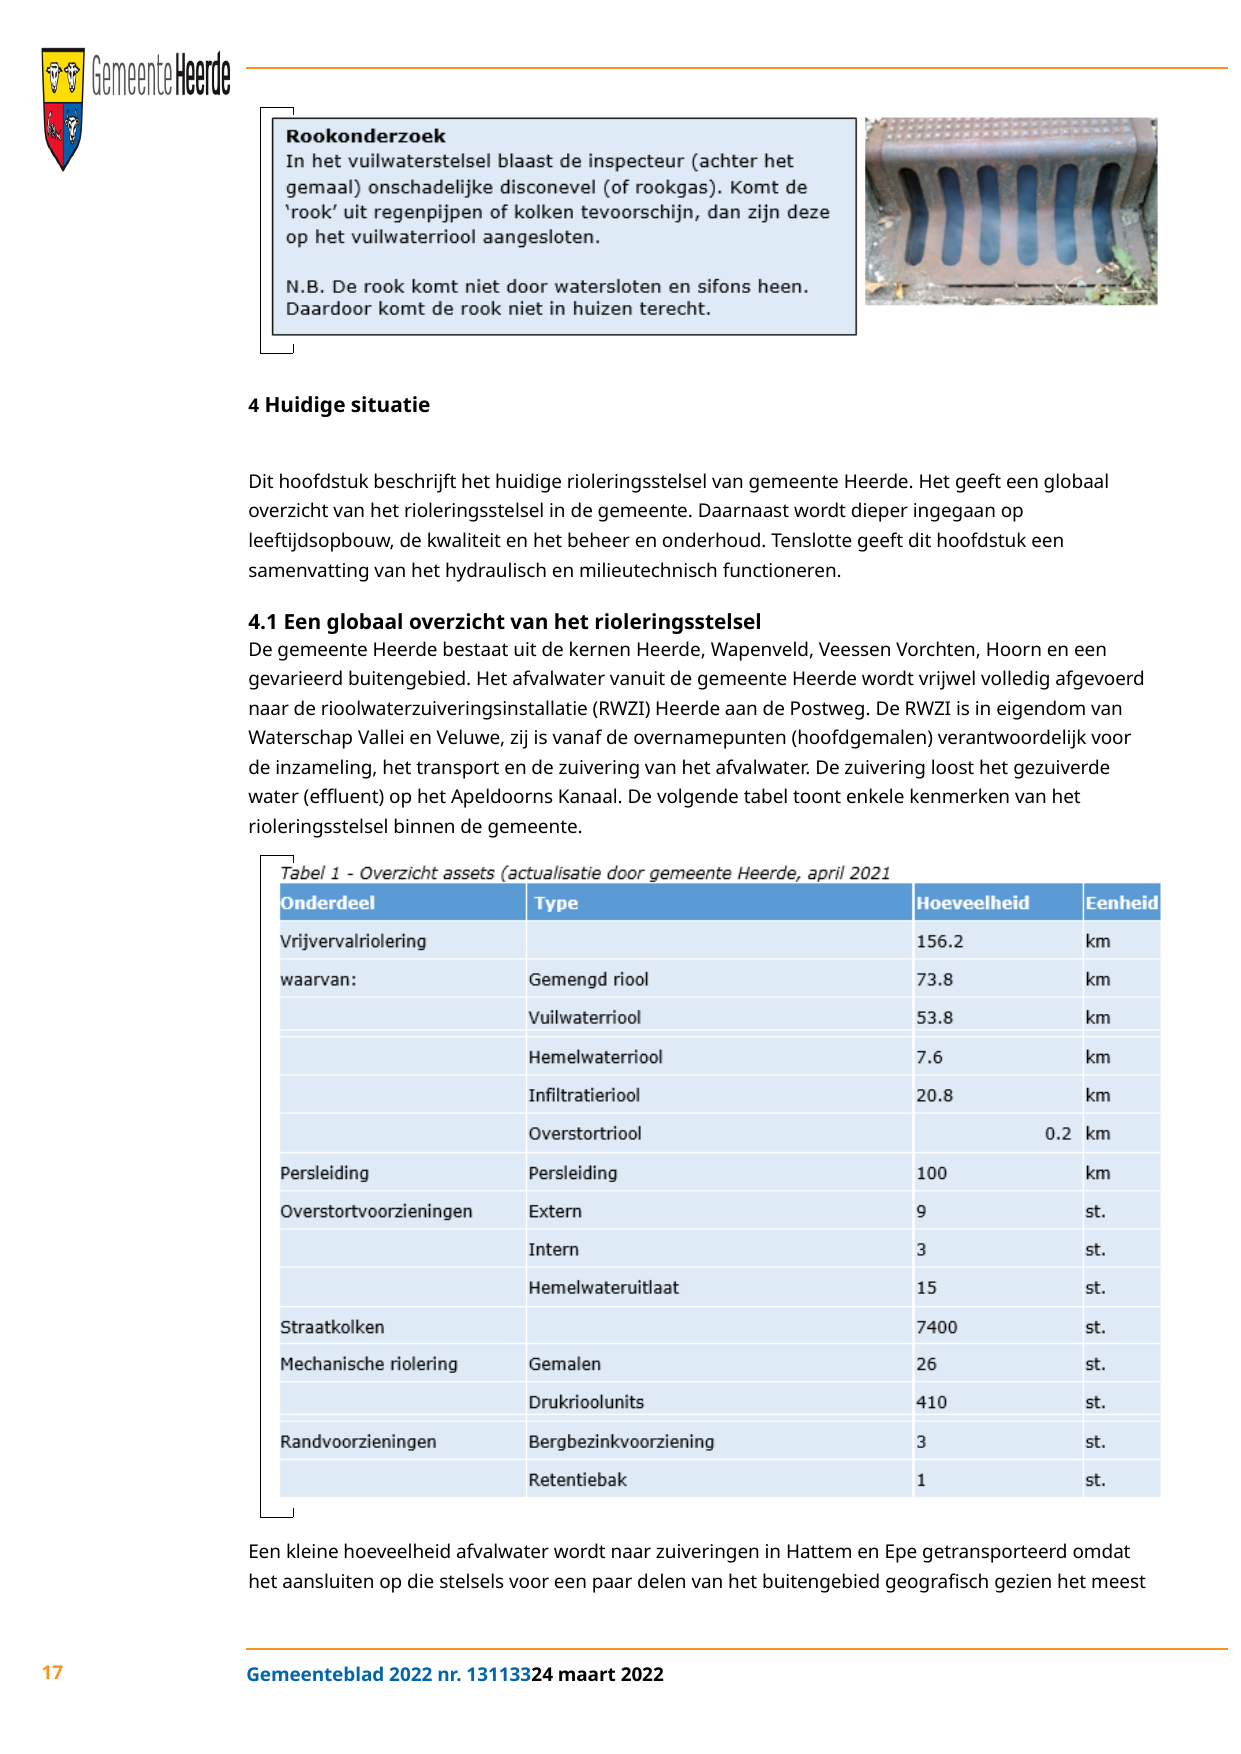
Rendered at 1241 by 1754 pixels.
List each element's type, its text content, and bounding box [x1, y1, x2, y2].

text 4 Huidige situatie [248, 390, 1152, 419]
text Een kleine hoeveelheid afvalwater wordt naar zuiveringen in Hattem en Epe getransporteerd omdat het aansluiten op die stelsels voor een paar delen van het buitengebied geografisch gezien het meest [248, 1538, 1152, 1594]
picture [268, 863, 1173, 1508]
picture [268, 115, 1173, 344]
text De gemeente Heerde bestaat uit de kernen Heerde, Wapenveld, Veessen Vorchten, Hoorn en een gevarieerd buitengebied. Het afvalwater vanuit de gemeente Heerde wordt vrijwel volledig afgevoerd naar de rioolwaterzuiveringsinstallatie (RWZI) Heerde aan de Postweg. De RWZI is in eigendom van Waterschap Vallei en Veluwe, zij is vanaf de overnamepunten (hoofdgemalen) verantwoordelijk voor de inzameling, het transport en de zuivering van het afvalwater. De zuivering loost het gezuiverde water (effluent) op het Apeldoorns Kanaal. De volgende tabel toont enkele kenmerken van het rioleringsstelsel binnen de gemeente. [248, 636, 1152, 839]
text 4.1 Een globaal overzicht van het rioleringsstelsel [248, 607, 1152, 636]
text Dit hoofdstuk beschrijft het huidige rioleringsstelsel van gemeente Heerde. Het geeft een globaal overzicht van het rioleringsstelsel in de gemeente. Daarnaast wordt dieper ingegaan op leeftijdsopbouw, de kwaliteit en het beheer en onderhoud. Tenslotte geeft dit hoofdstuk een samenvatting van het hydraulisch en milieutechnisch functioneren. [248, 468, 1152, 583]
picture [41, 47, 231, 172]
